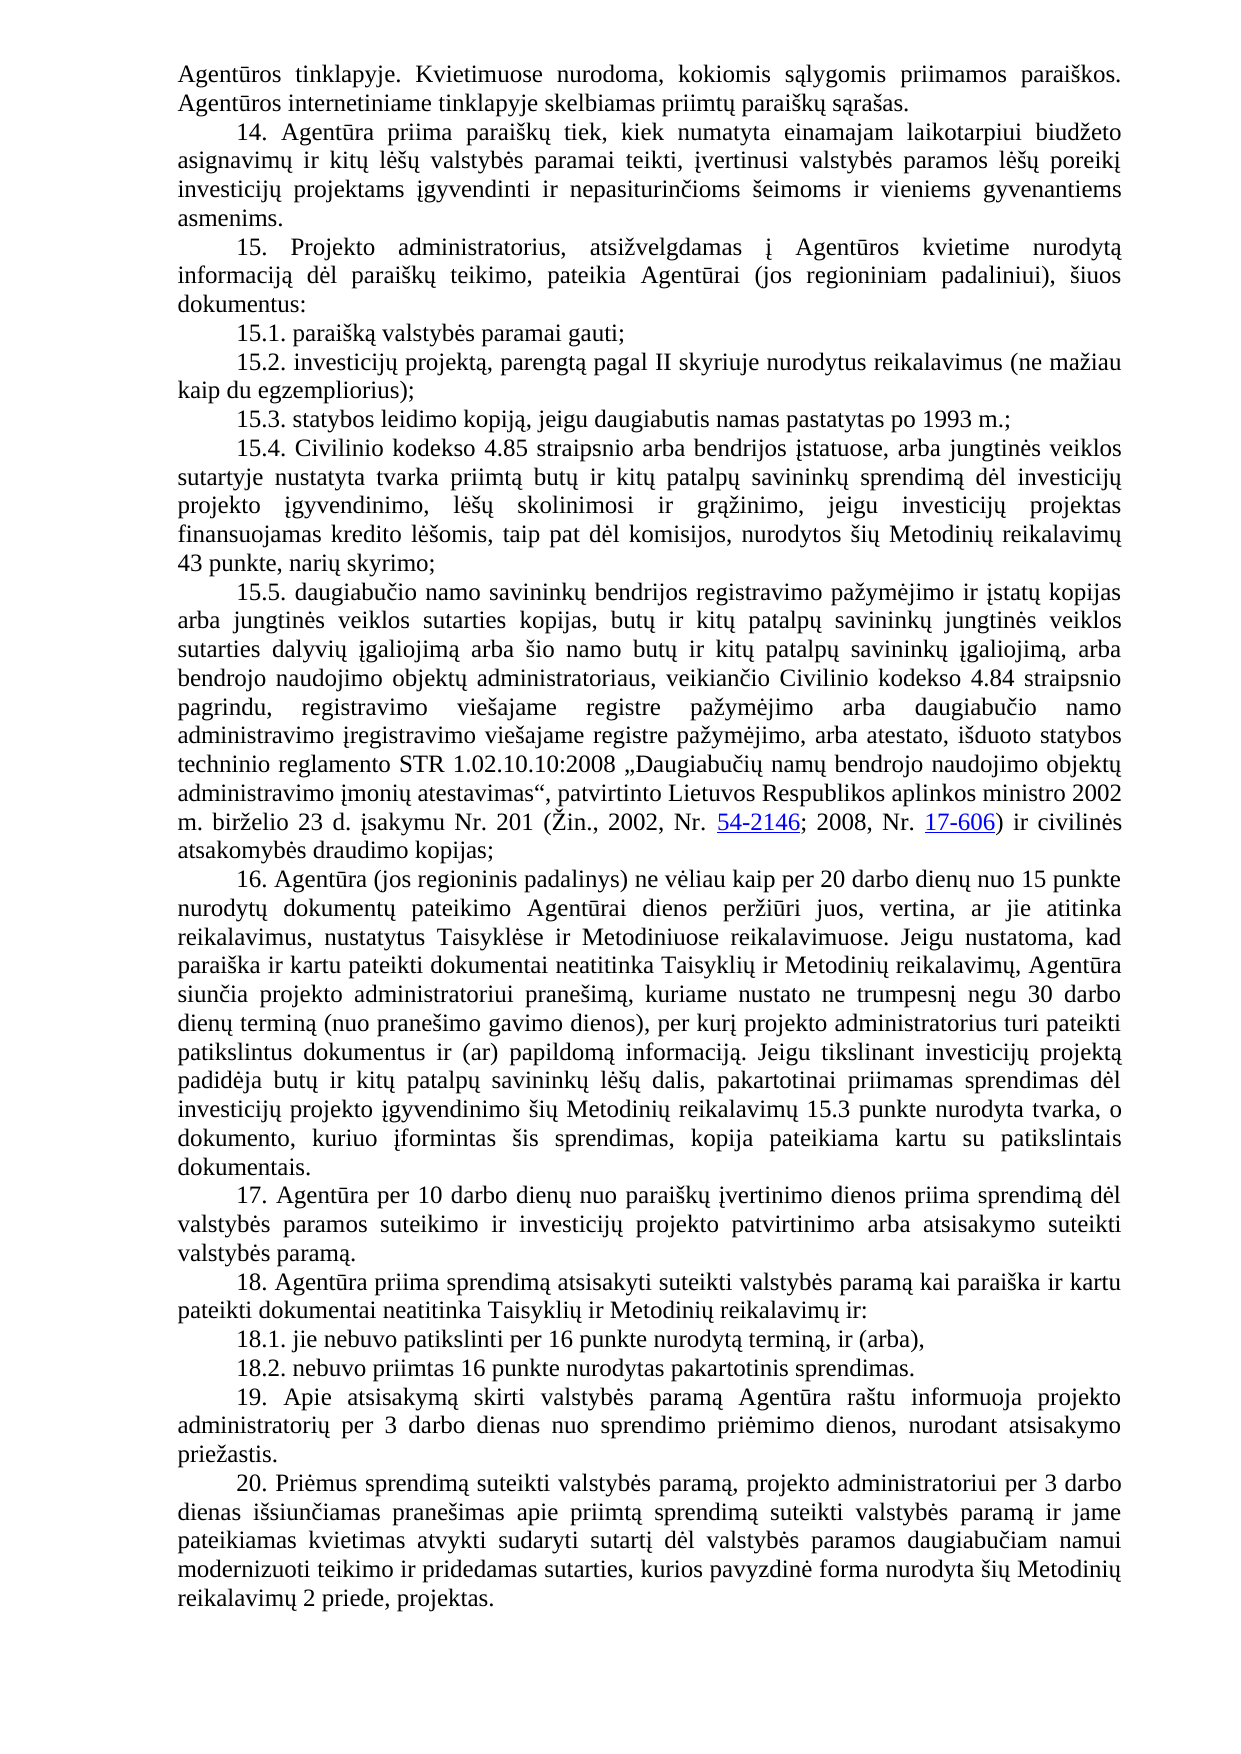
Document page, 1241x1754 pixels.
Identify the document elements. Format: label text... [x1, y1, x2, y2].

text 15.2. investicijų projektą, parengtą pagal II skyriuje nurodytus reikalavimus (ne mažiau kaip du egzempliorius); [177, 347, 1122, 404]
text 18.1. jie nebuvo patikslinti per 16 punkte nurodytą terminą, ir (arba), [177, 1324, 1122, 1353]
text 15.1. paraišką valstybės paramai gauti; [177, 318, 1122, 347]
text 17. Agentūra per 10 darbo dienų nuo paraiškų įvertinimo dienos priima sprendimą dėl valstybės paramos suteikimo ir investicijų projekto patvirtinimo arba atsisakymo suteikti valstybės paramą. [177, 1180, 1122, 1267]
text 18.2. nebuvo priimtas 16 punkte nurodytas pakartotinis sprendimas. [177, 1353, 1122, 1382]
text 19. Apie atsisakymą skirti valstybės paramą Agentūra raštu informuoja projekto administratorių per 3 darbo dienas nuo sprendimo priėmimo dienos, nurodant atsisakymo priežastis. [177, 1382, 1122, 1468]
text 20. Priėmus sprendimą suteikti valstybės paramą, projekto administratoriui per 3 darbo dienas išsiunčiamas pranešimas apie priimtą sprendimą suteikti valstybės paramą ir jame pateikiamas kvietimas atvykti sudaryti sutartį dėl valstybės paramos daugiabučiam namui modernizuoti teikimo ir pridedamas sutarties, kurios pavyzdinė forma nurodyta šių Metodinių reikalavimų 2 priede, projektas. [177, 1468, 1122, 1612]
text 15.5. daugiabučio namo savininkų bendrijos registravimo pažymėjimo ir įstatų kopijas arba jungtinės veiklos sutarties kopijas, butų ir kitų patalpų savininkų jungtinės veiklos sutarties dalyvių įgaliojimą arba šio namo butų ir kitų patalpų savininkų įgaliojimą, arba bendrojo naudojimo objektų administratoriaus, veikiančio Civilinio kodekso 4.84 straipsnio pagrindu, registravimo viešajame registre pažymėjimo arba daugiabučio namo administravimo įregistravimo viešajame registre pažymėjimo, arba atestato, išduoto statybos techninio reglamento STR 1.02.10.10:2008 „Daugiabučių namų bendrojo naudojimo objektų administravimo įmonių atestavimas“, patvirtinto Lietuvos Respublikos aplinkos ministro 2002 m. birželio 23 d. įsakymu Nr. 201 (Žin., 2002, Nr. 54-2146; 2008, Nr. 17-606) ir civilinės atsakomybės draudimo kopijas; [177, 577, 1122, 864]
text 15.4. Civilinio kodekso 4.85 straipsnio arba bendrijos įstatuose, arba jungtinės veiklos sutartyje nustatyta tvarka priimtą butų ir kitų patalpų savininkų sprendimą dėl investicijų projekto įgyvendinimo, lėšų skolinimosi ir grąžinimo, jeigu investicijų projektas finansuojamas kredito lėšomis, taip pat dėl komisijos, nurodytos šių Metodinių reikalavimų 43 punkte, narių skyrimo; [177, 433, 1122, 577]
text Agentūros tinklapyje. Kvietimuose nurodoma, kokiomis sąlygomis priimamos paraiškos. Agentūros internetiniame tinklapyje skelbiamas priimtų paraiškų sąrašas. [177, 59, 1122, 117]
text 16. Agentūra (jos regioninis padalinys) ne vėliau kaip per 20 darbo dienų nuo 15 punkte nurodytų dokumentų pateikimo Agentūrai dienos peržiūri juos, vertina, ar jie atitinka reikalavimus, nustatytus Taisyklėse ir Metodiniuose reikalavimuose. Jeigu nustatoma, kad paraiška ir kartu pateikti dokumentai neatitinka Taisyklių ir Metodinių reikalavimų, Agentūra siunčia projekto administratoriui pranešimą, kuriame nustato ne trumpesnį negu 30 darbo dienų terminą (nuo pranešimo gavimo dienos), per kurį projekto administratorius turi pateikti patikslintus dokumentus ir (ar) papildomą informaciją. Jeigu tikslinant investicijų projektą padidėja butų ir kitų patalpų savininkų lėšų dalis, pakartotinai priimamas sprendimas dėl investicijų projekto įgyvendinimo šių Metodinių reikalavimų 15.3 punkte nurodyta tvarka, o dokumento, kuriuo įformintas šis sprendimas, kopija pateikiama kartu su patikslintais dokumentais. [177, 864, 1122, 1180]
text 18. Agentūra priima sprendimą atsisakyti suteikti valstybės paramą kai paraiška ir kartu pateikti dokumentai neatitinka Taisyklių ir Metodinių reikalavimų ir: [177, 1267, 1122, 1324]
text 15. Projekto administratorius, atsižvelgdamas į Agentūros kvietime nurodytą informaciją dėl paraiškų teikimo, pateikia Agentūrai (jos regioniniam padaliniui), šiuos dokumentus: [177, 232, 1122, 318]
text 15.3. statybos leidimo kopiją, jeigu daugiabutis namas pastatytas po 1993 m.; [177, 404, 1122, 433]
text 14. Agentūra priima paraiškų tiek, kiek numatyta einamajam laikotarpiui biudžeto asignavimų ir kitų lėšų valstybės paramai teikti, įvertinusi valstybės paramos lėšų poreikį investicijų projektams įgyvendinti ir nepasiturinčioms šeimoms ir vieniems gyvenantiems asmenims. [177, 117, 1122, 232]
